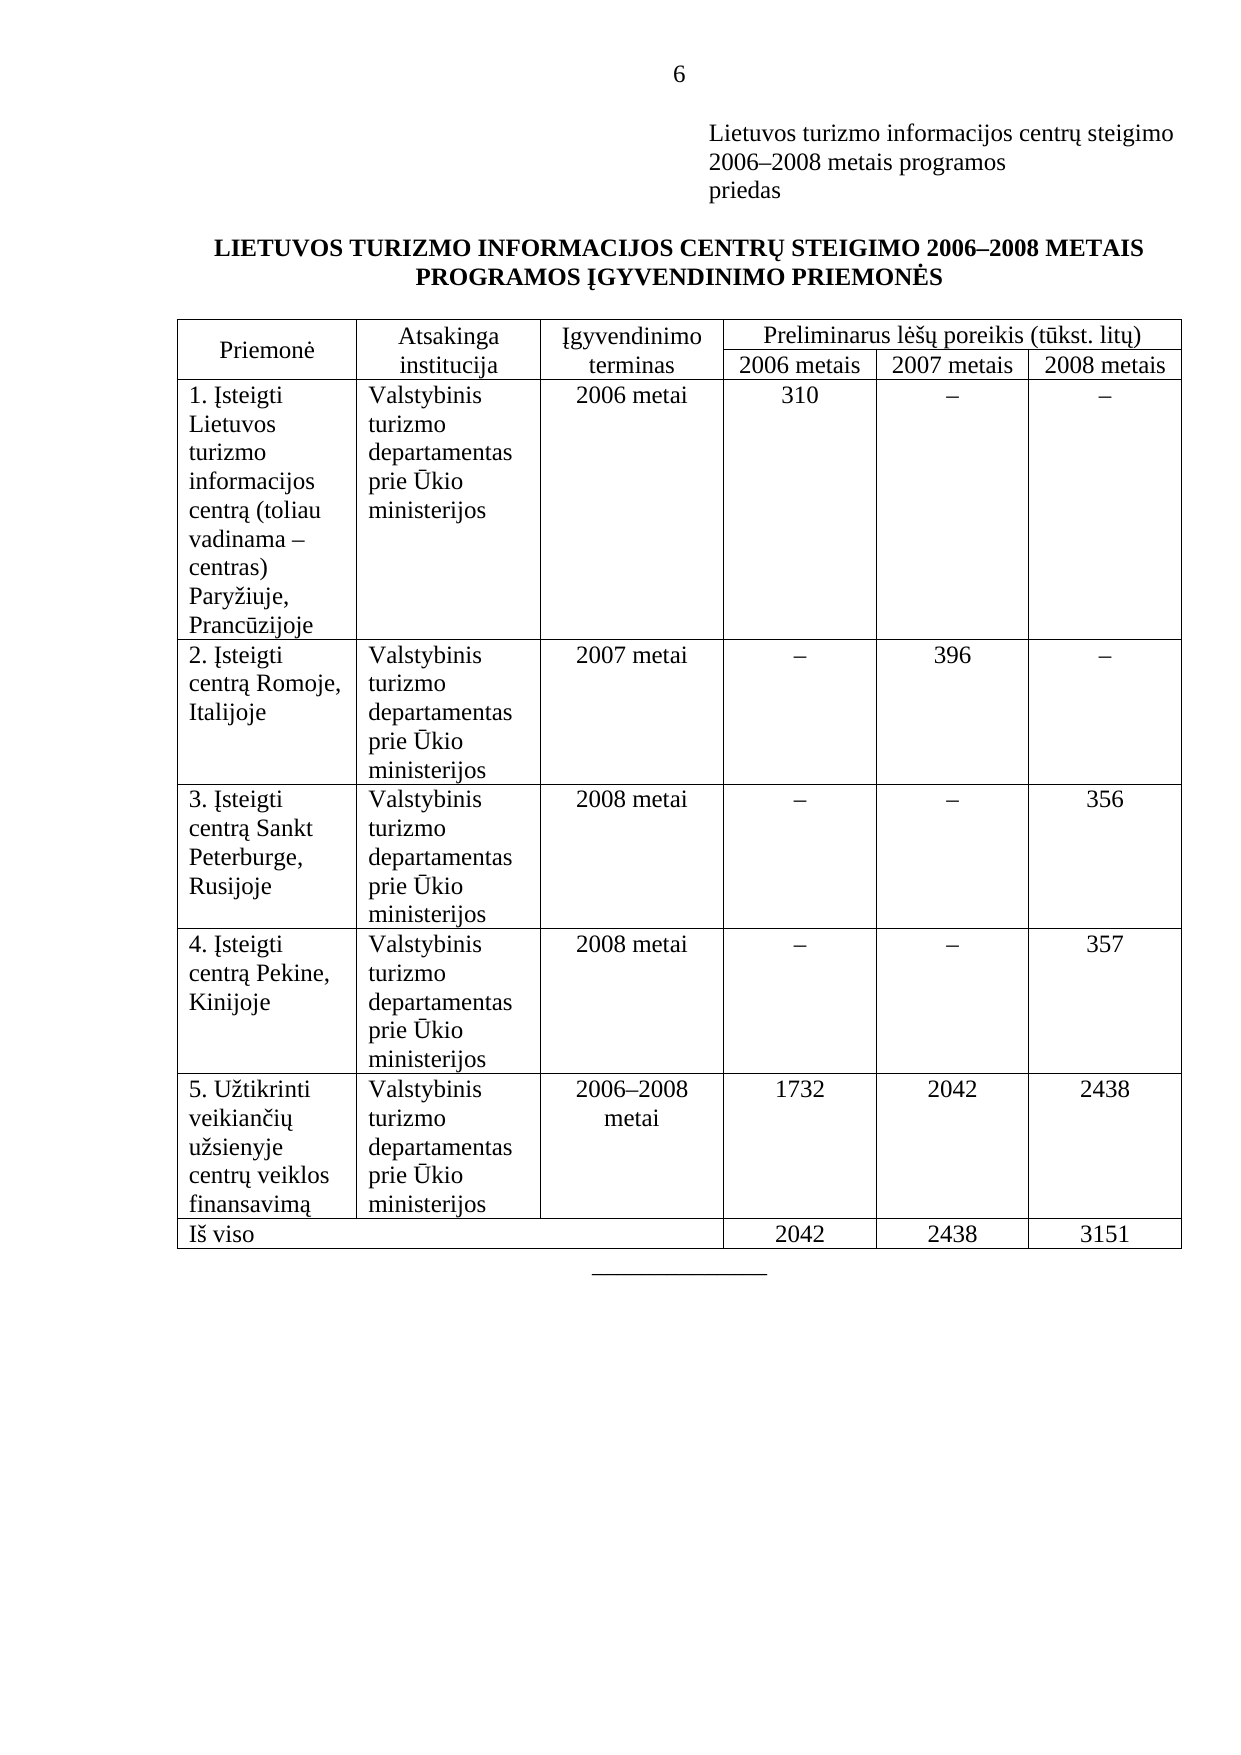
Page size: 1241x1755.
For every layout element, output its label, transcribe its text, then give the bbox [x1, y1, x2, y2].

table_cell – [724, 929, 876, 1073]
table_cell Valstybinis turizmo departamentas prie Ūkio ministerijos [357, 929, 540, 1073]
text priedas [177, 176, 1181, 204]
table_cell – [724, 640, 876, 783]
table_header Priemonė [178, 320, 356, 379]
table_cell – [877, 380, 1028, 639]
table_cell 2006–2008 metai [541, 1074, 723, 1218]
table_header Įgyvendinimo terminas [541, 320, 723, 379]
table_cell 3. Įsteigti centrą Sankt Peterburge, Rusijoje [178, 785, 356, 928]
table_cell 2007 metais [877, 350, 1028, 379]
table_cell 5. Užtikrinti veikiančių užsienyje centrų veiklos finansavimą [178, 1074, 356, 1218]
table_cell – [724, 785, 876, 928]
table_cell 1. Įsteigti Lietuvos turizmo informacijos centrą (toliau vadinama – centras) Paryžiuje, Prancūzijoje [178, 380, 356, 639]
table_cell 2042 [877, 1074, 1028, 1218]
table_header Preliminarus lėšų poreikis (tūkst. litų) [724, 320, 1181, 349]
table_cell – [877, 929, 1028, 1073]
table_cell 2008 metai [541, 785, 723, 928]
table_cell Valstybinis turizmo departamentas prie Ūkio ministerijos [357, 785, 540, 928]
table_cell 2008 metai [541, 929, 723, 1073]
table_cell 3151 [1029, 1219, 1181, 1248]
table_cell 2438 [877, 1219, 1028, 1248]
table_cell 2007 metai [541, 640, 723, 783]
table_cell Iš viso [178, 1219, 723, 1248]
table_cell – [1029, 640, 1181, 783]
table_cell – [877, 785, 1028, 928]
table_header Atsakinga institucija [357, 320, 540, 379]
table_cell 310 [724, 380, 876, 639]
table_cell Valstybinis turizmo departamentas prie Ūkio ministerijos [357, 380, 540, 639]
table_cell 2006 metai [541, 380, 723, 639]
table_cell 357 [1029, 929, 1181, 1073]
table_cell Valstybinis turizmo departamentas prie Ūkio ministerijos [357, 1074, 540, 1218]
table_cell 2. Įsteigti centrą Romoje, Italijoje [178, 640, 356, 783]
text LIETUVOS TURIZMO INFORMACIJOS CENTRŲ STEIGIMO 2006–2008 METAIS PROGRAMOS ĮGYVENDINIMO PRIEMONĖS [177, 233, 1181, 291]
table_cell 4. Įsteigti centrą Pekine, Kinijoje [178, 929, 356, 1073]
table_cell 2438 [1029, 1074, 1181, 1218]
table_cell 1732 [724, 1074, 876, 1218]
text Lietuvos turizmo informacijos centrų steigimo [177, 118, 1181, 147]
text ______________ [177, 1249, 1181, 1277]
table_cell 2008 metais [1029, 350, 1181, 379]
table_cell Valstybinis turizmo departamentas prie Ūkio ministerijos [357, 640, 540, 783]
table_cell 2006 metais [724, 350, 876, 379]
text 2006–2008 metais programos [177, 147, 1181, 176]
table_cell – [1029, 380, 1181, 639]
table_cell 396 [877, 640, 1028, 783]
table_cell 2042 [724, 1219, 876, 1248]
table_cell 356 [1029, 785, 1181, 928]
